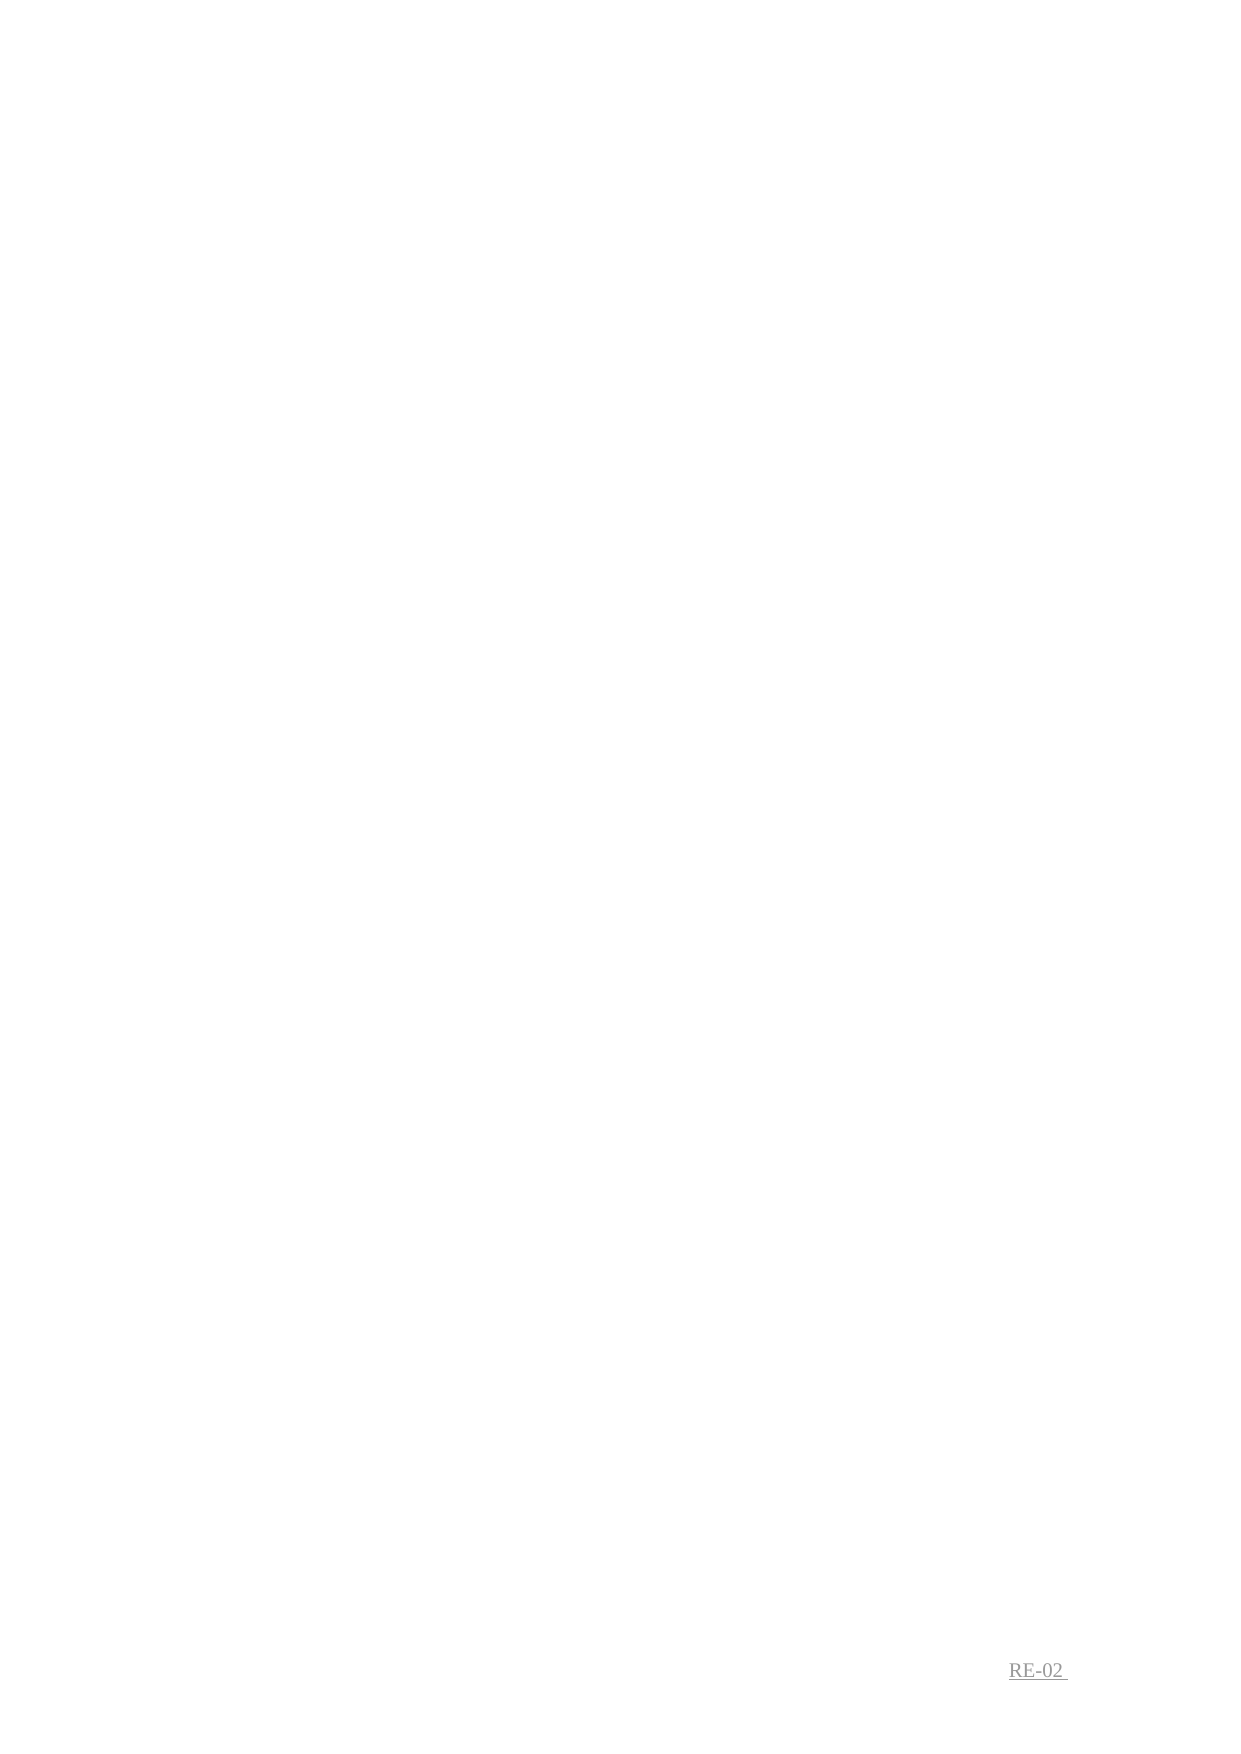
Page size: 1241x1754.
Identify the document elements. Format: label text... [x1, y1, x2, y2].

text RE-02 [1008, 1659, 1147, 1682]
